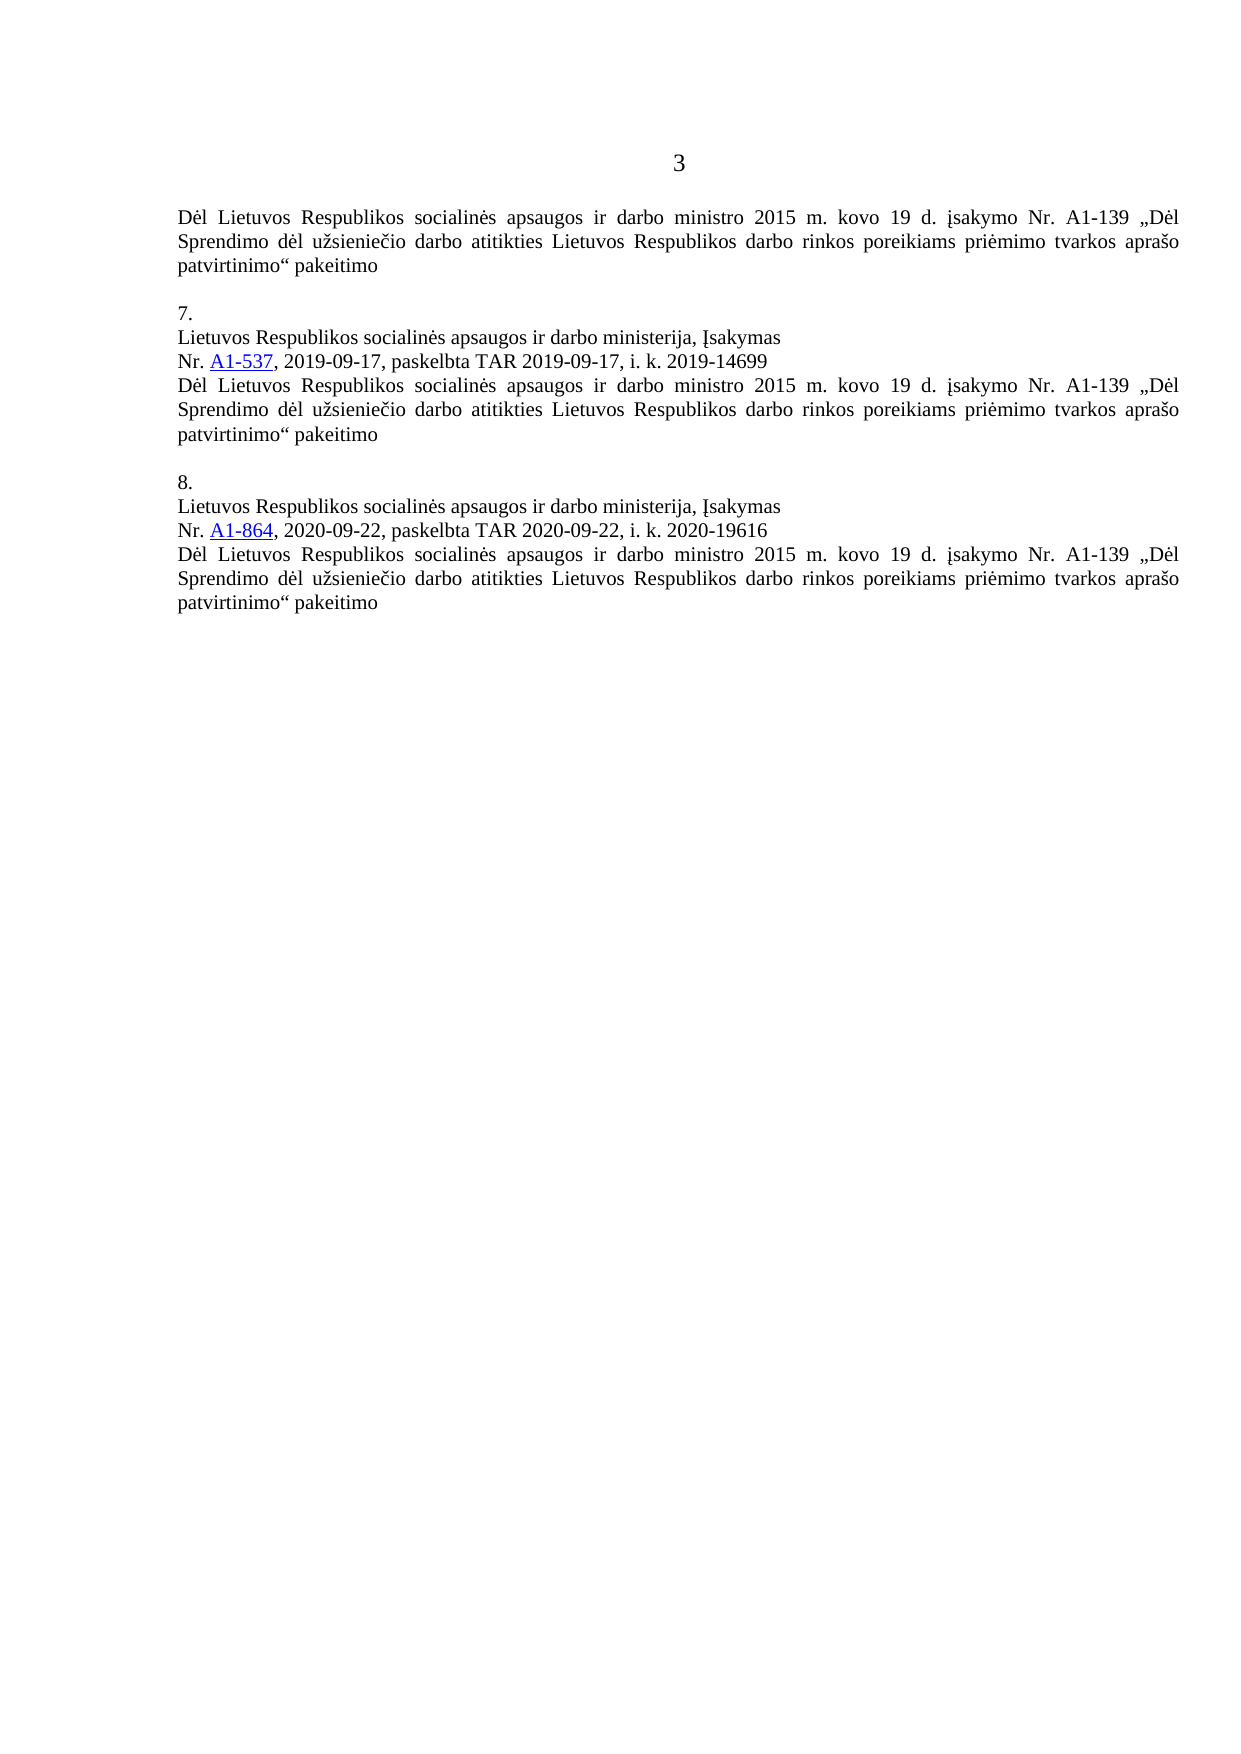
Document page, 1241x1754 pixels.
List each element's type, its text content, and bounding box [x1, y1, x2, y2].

text Nr. A1-864, 2020-09-22, paskelbta TAR 2020-09-22, i. k. 2020-19616 [177, 518, 1181, 542]
text Dėl Lietuvos Respublikos socialinės apsaugos ir darbo ministro 2015 m. kovo 19 d. įsakymo Nr. A1-139 „Dėl Sprendimo dėl užsieniečio darbo atitikties Lietuvos Respublikos darbo rinkos poreikiams priėmimo tvarkos aprašo patvirtinimo“ pakeitimo [177, 542, 1181, 614]
text 8. [177, 469, 1181, 494]
text Lietuvos Respublikos socialinės apsaugos ir darbo ministerija, Įsakymas [177, 325, 1181, 349]
text Lietuvos Respublikos socialinės apsaugos ir darbo ministerija, Įsakymas [177, 494, 1181, 518]
text Nr. A1-537, 2019-09-17, paskelbta TAR 2019-09-17, i. k. 2019-14699 [177, 349, 1181, 373]
text 7. [177, 301, 1181, 325]
text Dėl Lietuvos Respublikos socialinės apsaugos ir darbo ministro 2015 m. kovo 19 d. įsakymo Nr. A1-139 „Dėl Sprendimo dėl užsieniečio darbo atitikties Lietuvos Respublikos darbo rinkos poreikiams priėmimo tvarkos aprašo patvirtinimo“ pakeitimo [177, 205, 1181, 277]
text Dėl Lietuvos Respublikos socialinės apsaugos ir darbo ministro 2015 m. kovo 19 d. įsakymo Nr. A1-139 „Dėl Sprendimo dėl užsieniečio darbo atitikties Lietuvos Respublikos darbo rinkos poreikiams priėmimo tvarkos aprašo patvirtinimo“ pakeitimo [177, 373, 1181, 446]
